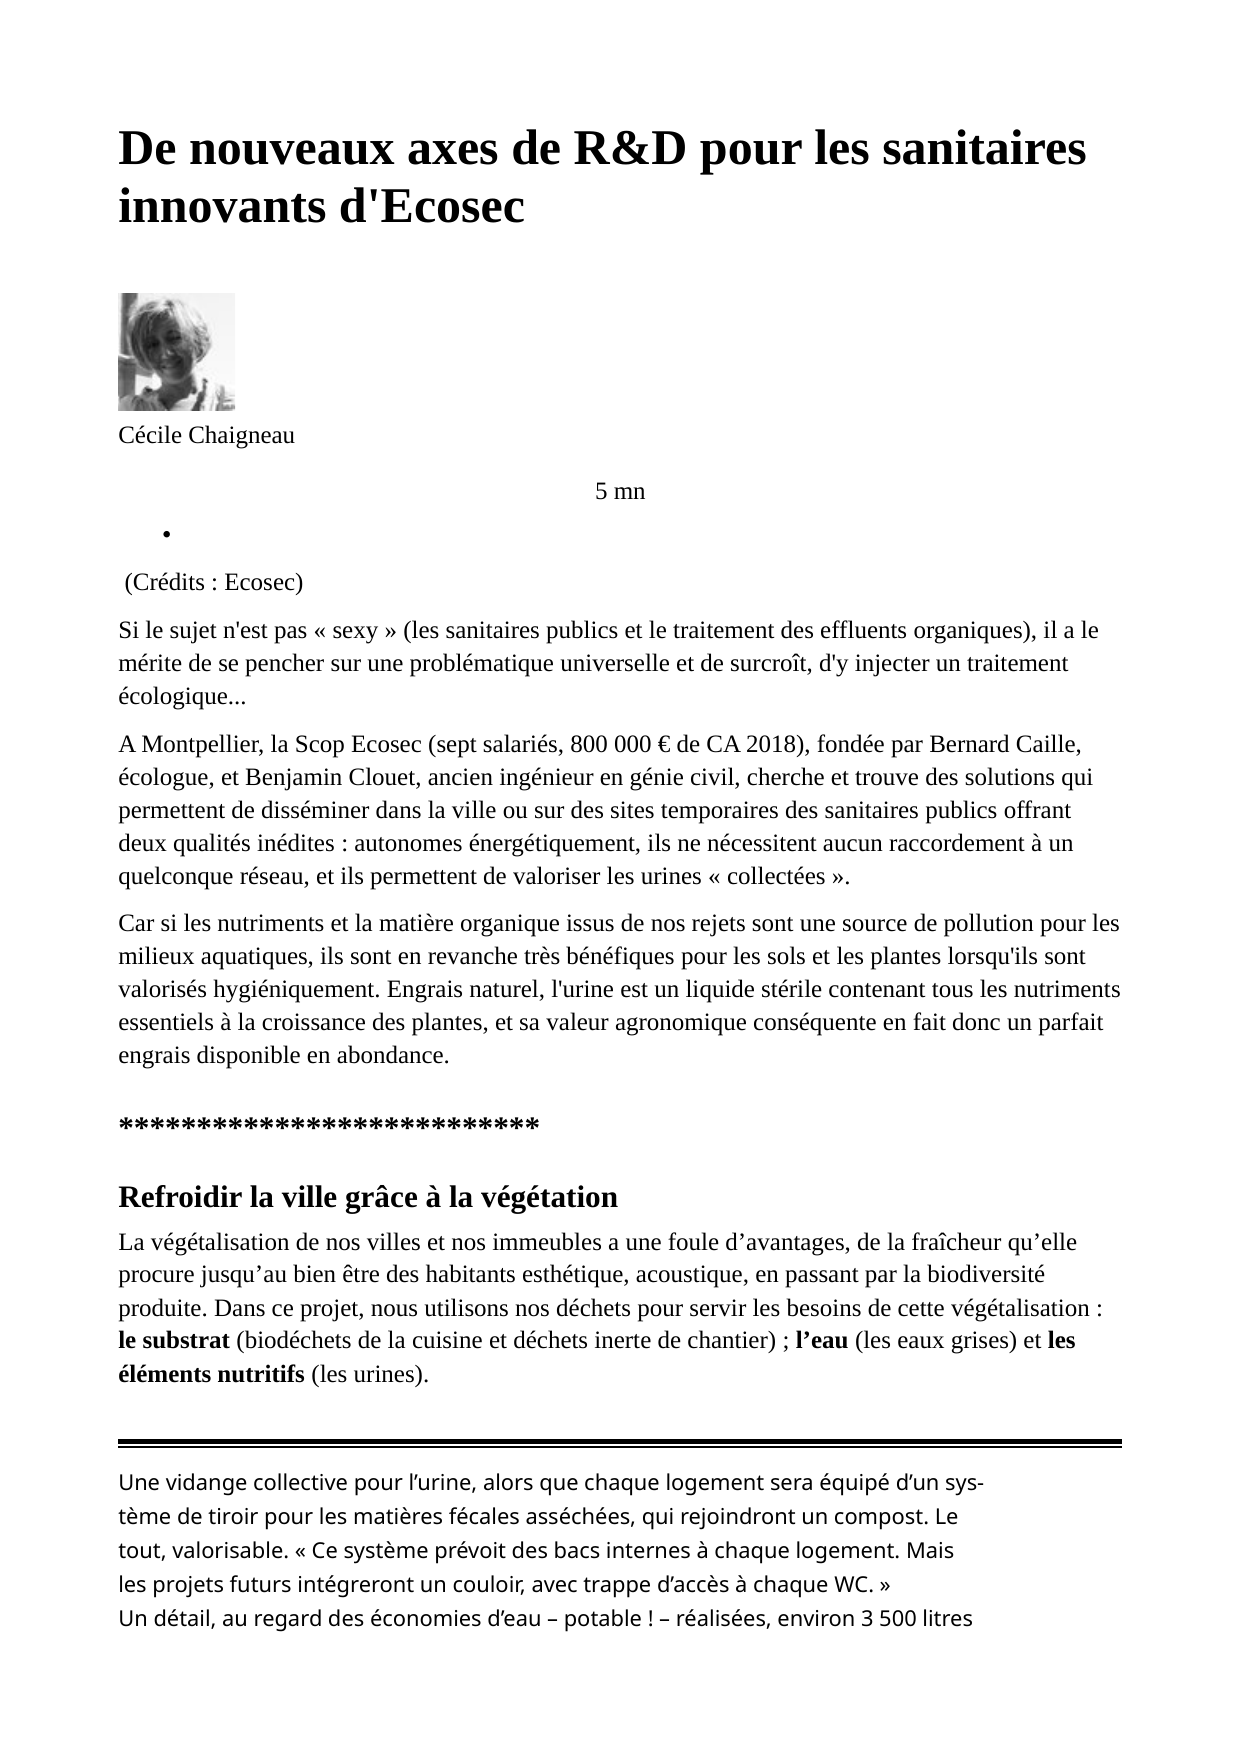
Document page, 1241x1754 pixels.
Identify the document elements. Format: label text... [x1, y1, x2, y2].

text Car si les nutriments et la matière organique issus de nos rejets sont une source de pollution pour les milieux aquatiques, ils sont en revanche très bénéfiques pour les sols et les plantes lorsqu'ils sont valorisés hygiéniquement. Engrais naturel, l'urine est un liquide stérile contenant tous les nutriments essentiels à la croissance des plantes, et sa valeur agronomique conséquente en fait donc un parfait engrais disponible en abondance. [118, 908, 1122, 1069]
text (Crédits : Ecosec) [118, 567, 1122, 596]
text 5 mn [118, 468, 1122, 505]
subtitle Refroidir la ville grâce à la végétation [118, 1178, 1122, 1214]
text A Montpellier, la Scop Ecosec (sept salariés, 800 000 € de CA 2018), fondée par Bernard Caille, écologue, et Benjamin Clouet, ancien ingénieur en génie civil, cherche et trouve des solutions qui permettent de disséminer dans la ville ou sur des sites temporaires des sanitaires publics offrant deux qualités inédites : autonomes énergétiquement, ils ne nécessitent aucun raccordement à un quelconque réseau, et ils permettent de valoriser les urines « collectées ». [118, 729, 1122, 889]
text Une vidange collective pour l’urine, alors que chaque logement sera équipé d’un sys- tème de tiroir pour les matières fécales asséchées, qui rejoindront un compost. Le tout, valorisable. « Ce système prévoit des bacs internes à chaque logement. Mais les projets futurs intégreront un couloir, avec trappe d’accès à chaque WC. » Un détail, au regard des économies d’eau – potable ! – réalisées, environ 3 500 litres [118, 1467, 1122, 1633]
subtitle De nouveaux axes de R&D pour les sanitaires innovants d'Ecosec [118, 118, 1122, 233]
subtitle *************************** [118, 1109, 1122, 1145]
text La végétalisation de nos villes et nos immeubles a une foule d’avantages, de la fraîcheur qu’elle procure jusqu’au bien être des habitants esthétique, acoustique, en passant par la biodiversité produite. Dans ce projet, nous utilisons nos déchets pour servir les besoins de cette végétalisation : le substrat (biodéchets de la cuisine et déchets inerte de chantier) ; l’eau (les eaux grises) et les éléments nutritifs (les urines). [118, 1227, 1122, 1387]
picture [118, 293, 236, 411]
text Cécile Chaigneau [118, 420, 1122, 449]
text Si le sujet n'est pas « sexy » (les sanitaires publics et le traitement des effluents organiques), il a le mérite de se pencher sur une problématique universelle et de surcroît, d'y injecter un traitement écologique... [118, 615, 1122, 710]
